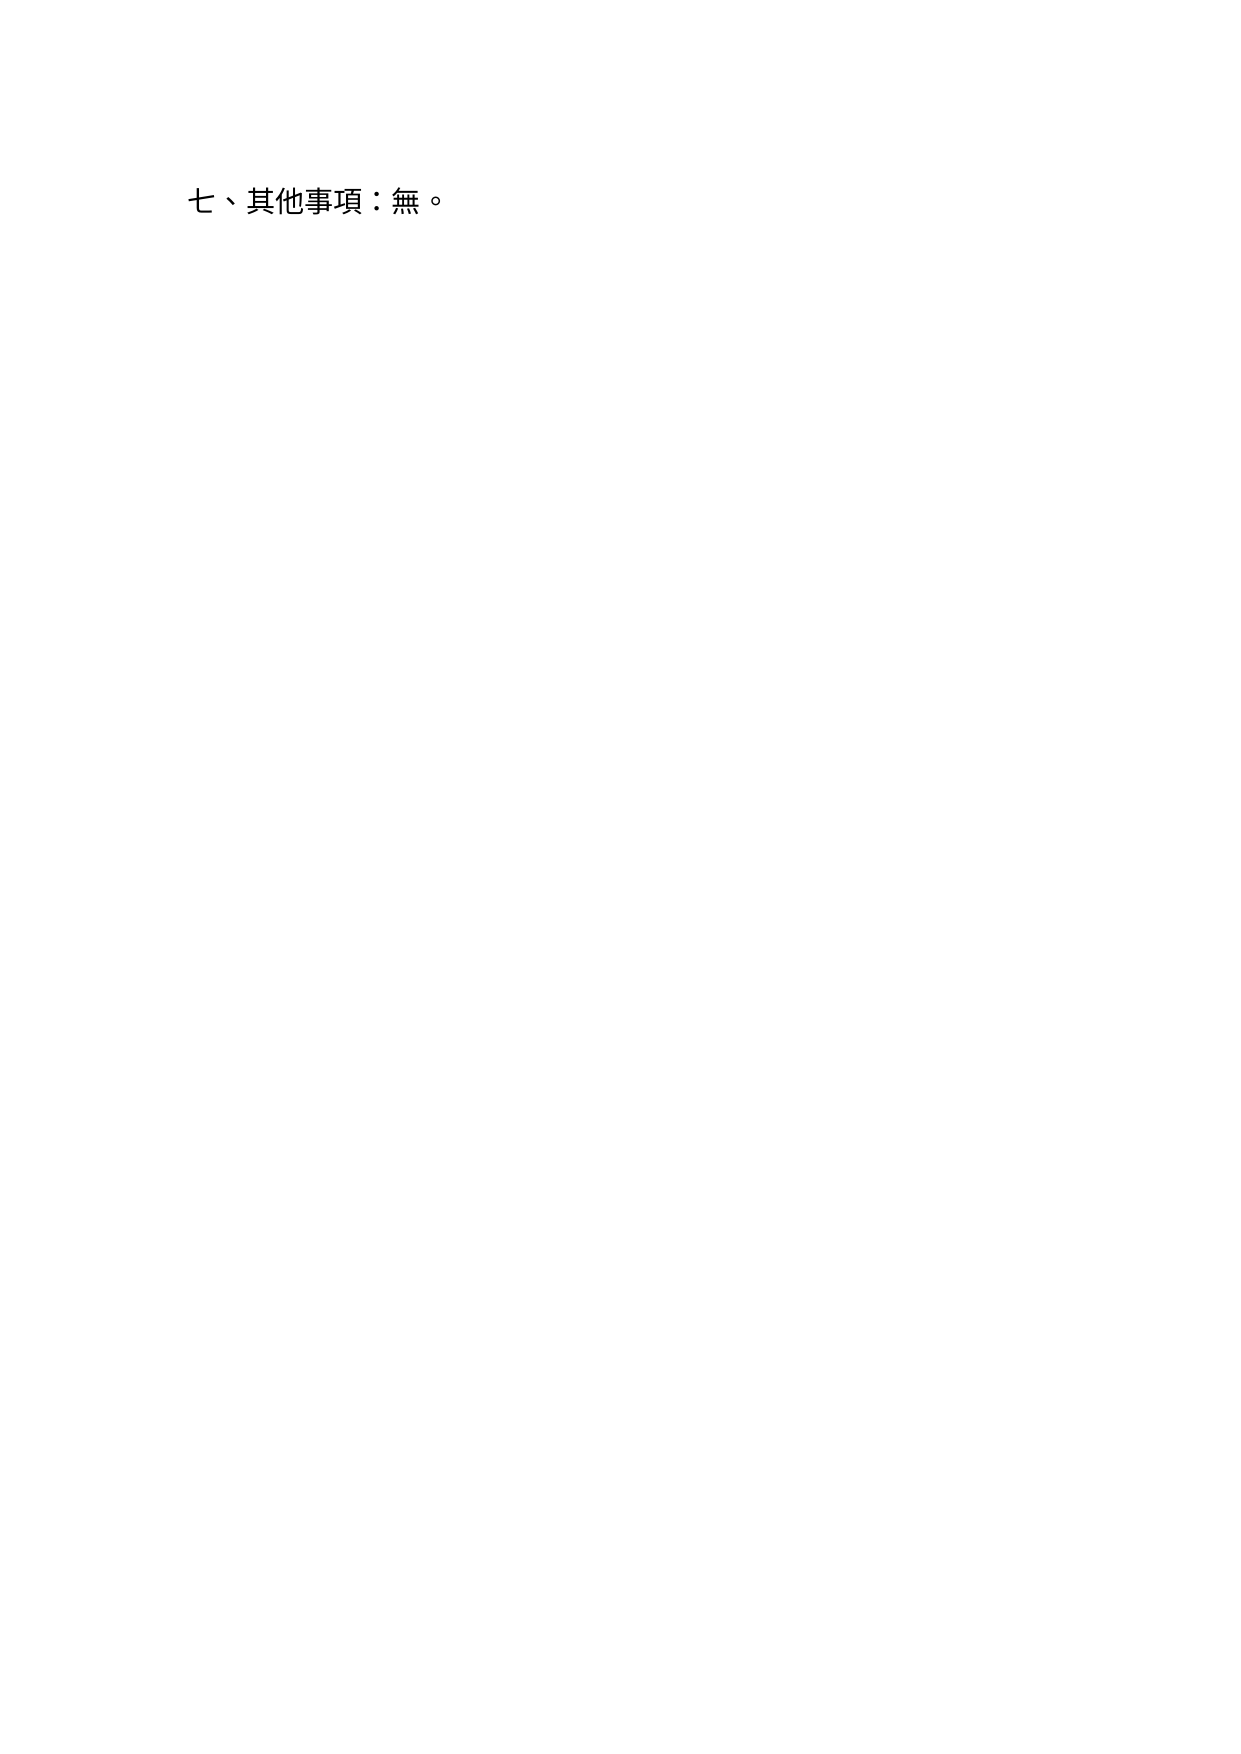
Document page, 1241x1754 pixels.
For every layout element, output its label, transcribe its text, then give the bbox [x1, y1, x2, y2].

text 七、其他事項：無。 [187, 158, 1053, 221]
